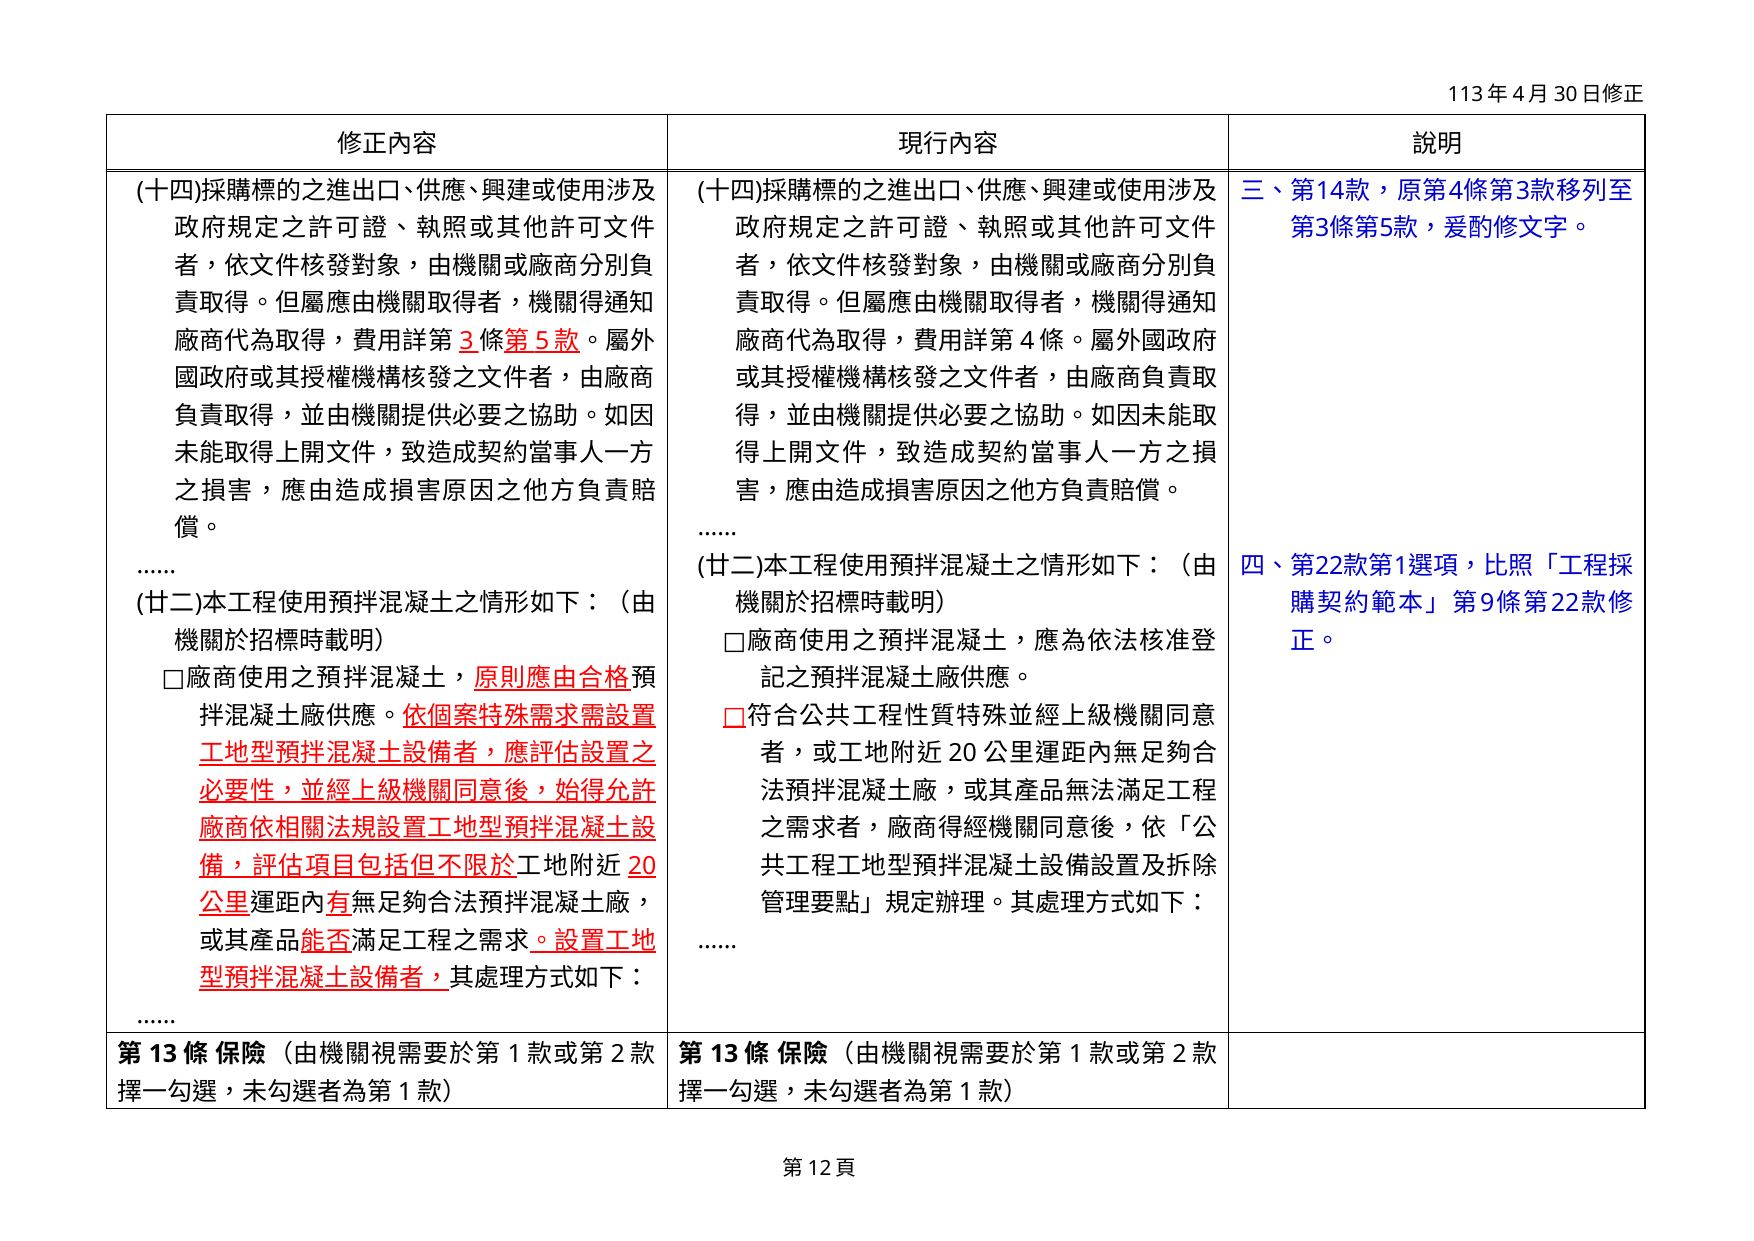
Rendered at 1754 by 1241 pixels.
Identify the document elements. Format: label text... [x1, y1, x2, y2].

table_cell (十四)採購標的之進出口、供應、興建或使用涉及政府規定之許可證、執照或其他許可文件者，依文件核發對象，由機關或廠商分別負責取得。但屬應由機關取得者，機關得通知廠商代為取得，費用詳第4條。屬外國政府或其授權機構核發之文件者，由廠商負責取得，並由機關提供必要之協助。如因未能取得上開文件，致造成契約當事人一方之損害，應由造成損害原因之他方負責賠償。 …… (廿二)本工程使用預拌混凝土之情形如下：（由機關於招標時載明） □廠商使用之預拌混凝土，應為依法核准登記之預拌混凝土廠供應。 □符合公共工程性質特殊並經上級機關同意者，或工地附近20公里運距內無足夠合法預拌混凝土廠，或其產品無法滿足工程之需求者，廠商得經機關同意後，依「公共工程工地型預拌混凝土設備設置及拆除管理要點」規定辦理。其處理方式如下： …… [668, 172, 1228, 1032]
table_cell 第13條 保險（由機關視需要於第1款或第2款擇一勾選，未勾選者為第1款） [668, 1033, 1228, 1108]
table_cell 第13條 保險（由機關視需要於第1款或第2款擇一勾選，未勾選者為第1款） [107, 1033, 667, 1108]
table_cell 第3款，比照「工程採購契約範本」第9條第3款修正。 第7款第2目，比照「工程採購契約範本」第9條第7款第2目。 第14款，原第4條第3款移列至第3條第5款，爰酌修文字。 第22款第1選項，比照「工程採購契約範本」第9條第22款修正。 [1229, 172, 1644, 1032]
table_cell 第3款第5目之(1)之至、(2)之至修改編號樣式，內容未修正。 第3款第6目之(2)之至修改編號樣式，內容未修正。 第3款第10目，比照「工程採購契約範本」第13條第2款第10目修正。 第4款第1目，比照「工程採購契約範本」第13條第3款第1目修正。 原第4款第6目第3選項，比照「工程採購契約範本」第13條第3款第6目刪除。 第6款，原第4條第9款移列至第4條第7款，爰酌修文字。 [1229, 1033, 1644, 1108]
table_header 現行內容 [668, 115, 1228, 169]
table_header 修正內容 [107, 115, 667, 169]
table_cell (十四)採購標的之進出口、供應、興建或使用涉及政府規定之許可證、執照或其他許可文件者，依文件核發對象，由機關或廠商分別負責取得。但屬應由機關取得者，機關得通知廠商代為取得，費用詳第3條第5款。屬外國政府或其授權機構核發之文件者，由廠商負責取得，並由機關提供必要之協助。如因未能取得上開文件，致造成契約當事人一方之損害，應由造成損害原因之他方負責賠償。 …… (廿二)本工程使用預拌混凝土之情形如下：（由機關於招標時載明） □廠商使用之預拌混凝土，原則應由合格預拌混凝土廠供應。依個案特殊需求需設置工地型預拌混凝土設備者，應評估設置之必要性，並經上級機關同意後，始得允許廠商依相關法規設置工地型預拌混凝土設備，評估項目包括但不限於工地附近20公里運距內有無足夠合法預拌混凝土廠，或其產品能否滿足工程之需求。設置工地型預拌混凝土設備者，其處理方式如下： …… [107, 172, 667, 1032]
table_header 說明 [1229, 115, 1644, 169]
